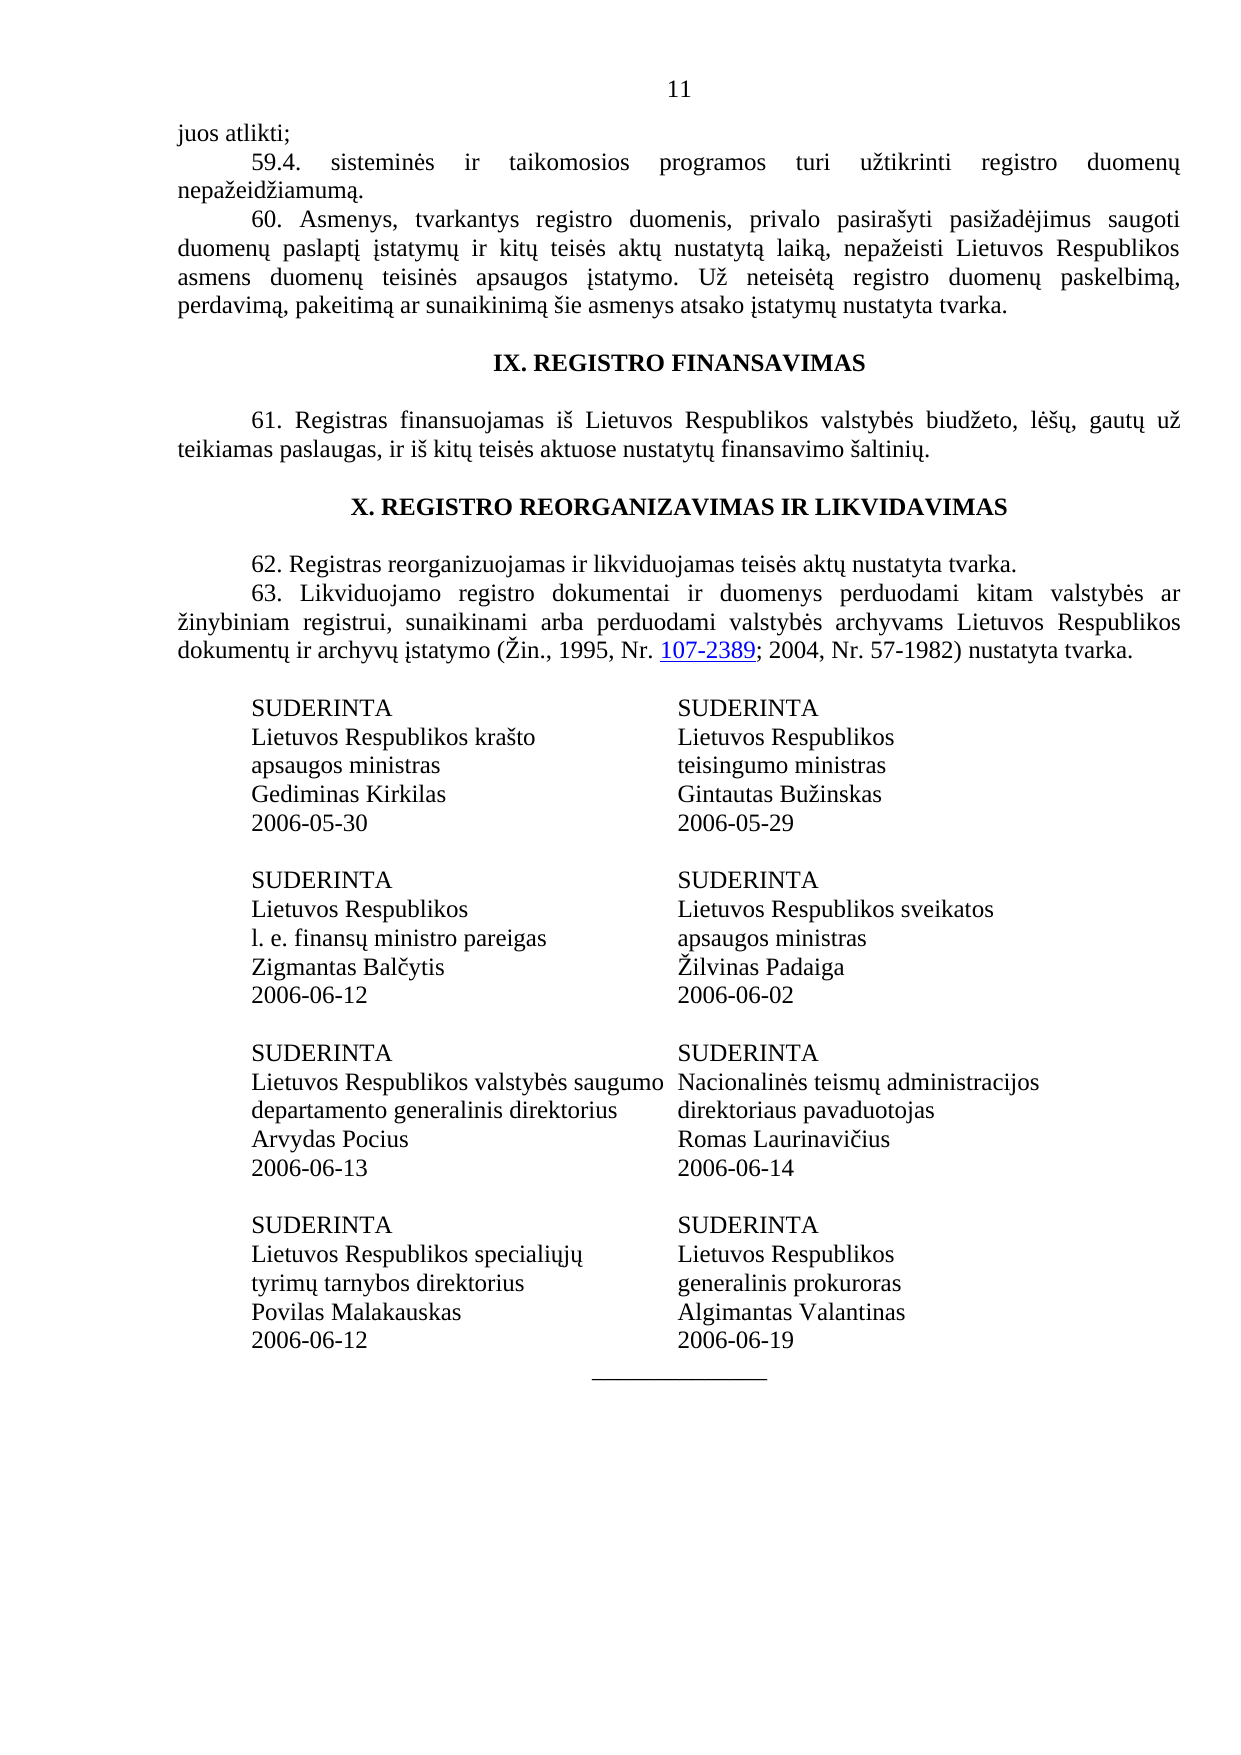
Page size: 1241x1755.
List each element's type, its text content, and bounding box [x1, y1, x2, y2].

text tyrimų tarnybos direktorius generalinis prokuroras [177, 1268, 1181, 1297]
text 59.4. sisteminės ir taikomosios programos turi užtikrinti registro duomenų nepažeidžiamumą. [177, 147, 1181, 204]
text SUDERINTA SUDERINTA [177, 1211, 1181, 1239]
text 62. Registras reorganizuojamas ir likviduojamas teisės aktų nustatyta tvarka. [177, 549, 1181, 578]
text SUDERINTA SUDERINTA [177, 693, 1181, 722]
text 2006-06-12 2006-06-19 [177, 1326, 1181, 1354]
text IX. REGISTRO FINANSAVIMAS [177, 348, 1181, 377]
text SUDERINTA SUDERINTA [177, 866, 1181, 894]
text 2006-06-13 2006-06-14 [177, 1153, 1181, 1182]
text Povilas Malakauskas Algimantas Valantinas [177, 1297, 1181, 1326]
text departamento generalinis direktorius direktoriaus pavaduotojas [177, 1096, 1181, 1124]
text apsaugos ministras teisingumo ministras [177, 751, 1181, 779]
text SUDERINTA SUDERINTA [177, 1038, 1181, 1067]
text 2006-05-30 2006-05-29 [177, 808, 1181, 837]
text Arvydas Pocius Romas Laurinavičius [177, 1124, 1181, 1153]
text Lietuvos Respublikos Lietuvos Respublikos sveikatos [177, 894, 1181, 923]
text Lietuvos Respublikos krašto Lietuvos Respublikos [177, 722, 1181, 751]
text l. e. finansų ministro pareigas apsaugos ministras [177, 923, 1181, 952]
text juos atlikti; [177, 118, 1181, 147]
text 60. Asmenys, tvarkantys registro duomenis, privalo pasirašyti pasižadėjimus saugoti duomenų paslaptį įstatymų ir kitų teisės aktų nustatytą laiką, nepažeisti Lietuvos Respublikos asmens duomenų teisinės apsaugos įstatymo. Už neteisėtą registro duomenų paskelbimą, perdavimą, pakeitimą ar sunaikinimą šie asmenys atsako įstatymų nustatyta tvarka. [177, 204, 1181, 319]
text Zigmantas Balčytis Žilvinas Padaiga [177, 952, 1181, 981]
text 2006-06-12 2006-06-02 [177, 981, 1181, 1009]
text Gediminas Kirkilas Gintautas Bužinskas [177, 779, 1181, 808]
text ______________ [177, 1354, 1181, 1383]
text Lietuvos Respublikos valstybės saugumo Nacionalinės teismų administracijos [177, 1067, 1181, 1096]
text 61. Registras finansuojamas iš Lietuvos Respublikos valstybės biudžeto, lėšų, gautų už teikiamas paslaugas, ir iš kitų teisės aktuose nustatytų finansavimo šaltinių. [177, 406, 1181, 463]
text 63. Likviduojamo registro dokumentai ir duomenys perduodami kitam valstybės ar žinybiniam registrui, sunaikinami arba perduodami valstybės archyvams Lietuvos Respublikos dokumentų ir archyvų įstatymo (Žin., 1995, Nr. 107-2389; 2004, Nr. 57-1982) nustatyta tvarka. [177, 578, 1181, 664]
text X. REGISTRO REORGANIZAVIMAS IR LIKVIDAVIMAS [177, 492, 1181, 521]
text Lietuvos Respublikos specialiųjų Lietuvos Respublikos [177, 1239, 1181, 1268]
